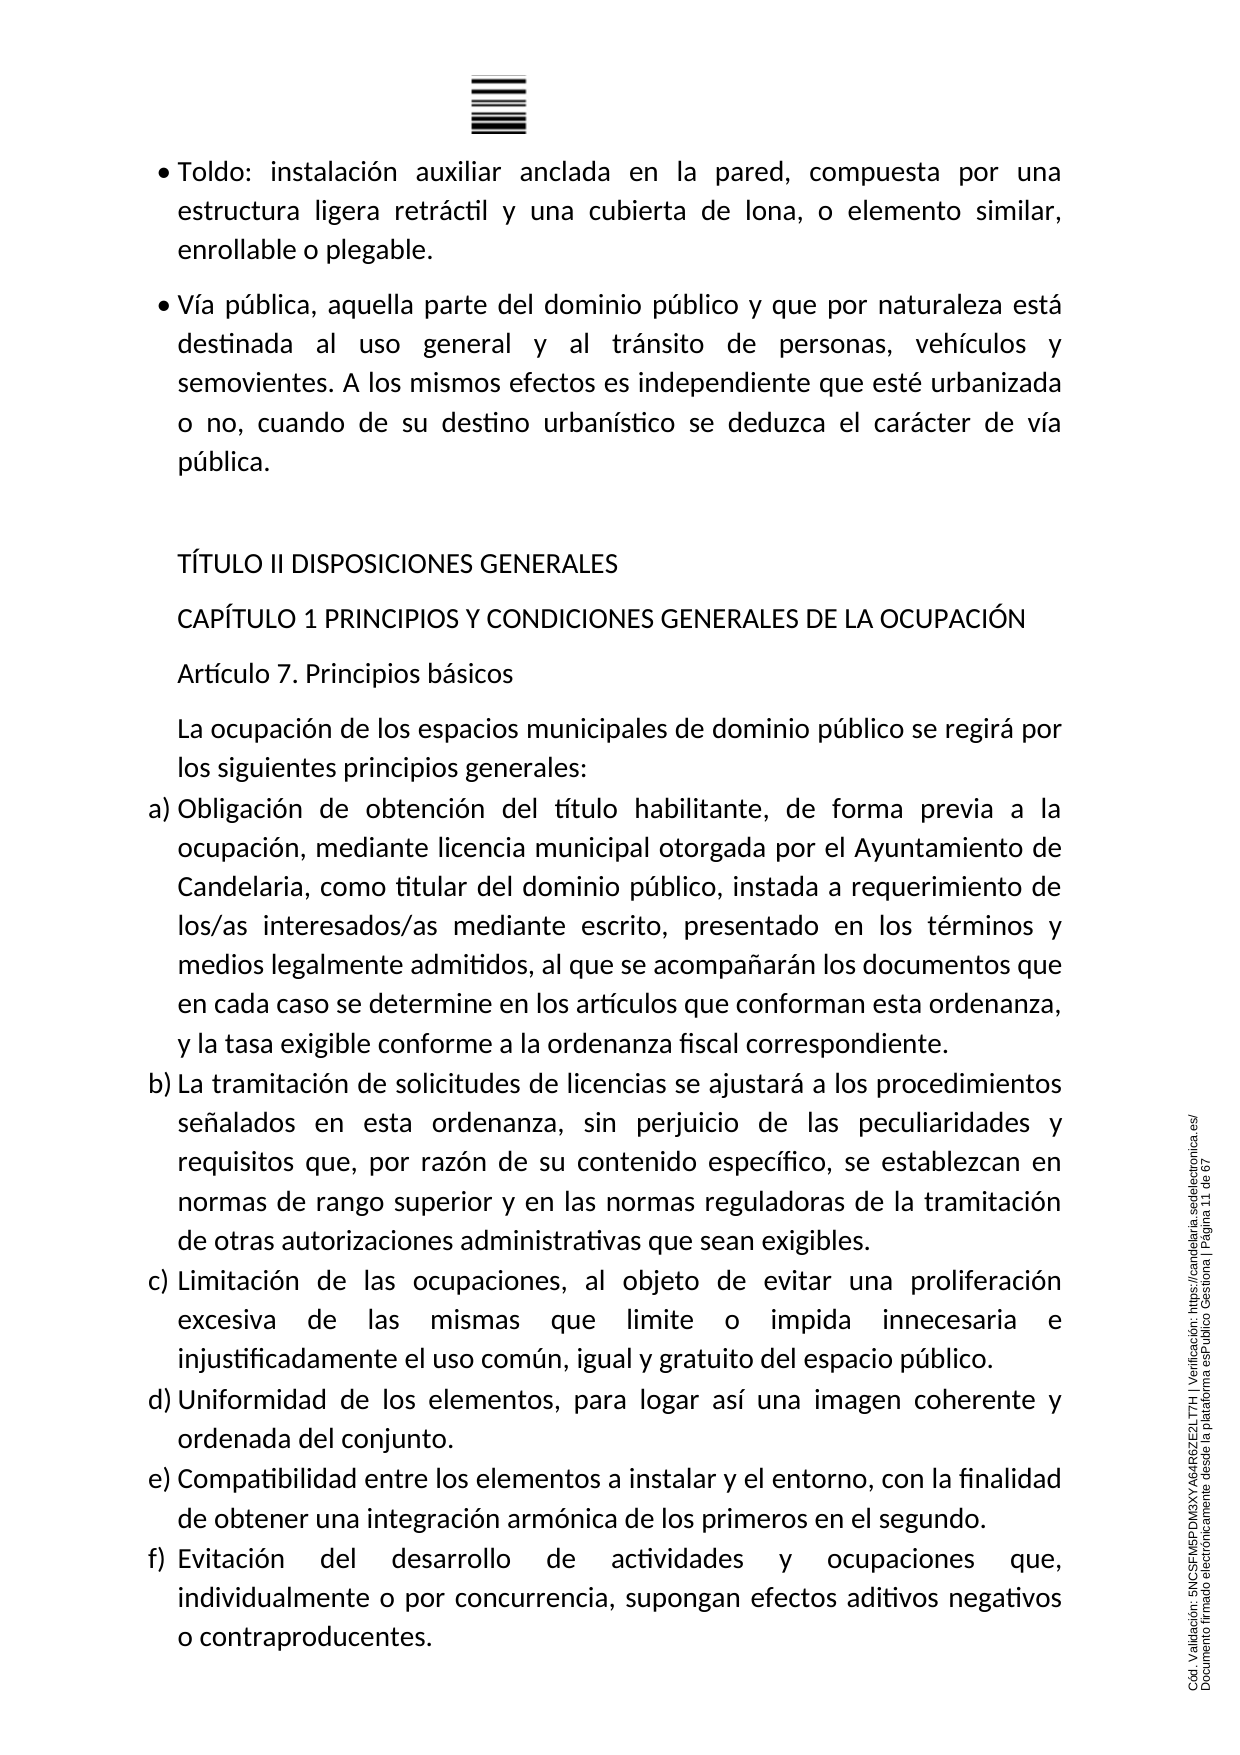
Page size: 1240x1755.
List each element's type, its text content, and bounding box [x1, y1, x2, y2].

text La ocupación de los espacios municipales de dominio público se regirá por los siguientes principios generales: [177, 710, 1063, 785]
list Vía pública, aquella parte del dominio público y que por naturaleza está destinada al uso general y al tránsito de personas, vehículos y semovientes. A los mismos efectos es independiente que esté urbanizada o no, cuando de su destino urbanístico se deduzca el carácter de vía pública. [156, 286, 1063, 478]
list La tramitación de solicitudes de licencias se ajustará a los procedimientos señalados en esta ordenanza, sin perjuicio de las peculiaridades y requisitos que, por razón de su contenido específico, se establezcan en normas de rango superior y en las normas reguladoras de la tramitación de otras autorizaciones administrativas que sean exigibles. [148, 1065, 1063, 1257]
list Limitación de las ocupaciones, al objeto de evitar una proliferación excesiva de las mismas que limite o impida innecesaria e injustificadamente el uso común, igual y gratuito del espacio público. [148, 1262, 1063, 1376]
list Compatibilidad entre los elementos a instalar y el entorno, con la finalidad de obtener una integración armónica de los primeros en el segundo. [148, 1461, 1063, 1535]
list Evitación del desarrollo de actividades y ocupaciones que, individualmente o por concurrencia, supongan efectos aditivos negativos o contraproducentes. [148, 1540, 1063, 1654]
list Obligación de obtención del título habilitante, de forma previa a la ocupación, mediante licencia municipal otorgada por el Ayuntamiento de Candelaria, como titular del dominio público, instada a requerimiento de los/as interesados/as mediante escrito, presentado en los términos y medios legalmente admitidos, al que se acompañarán los documentos que en cada caso se determine en los artículos que conforman esta ordenanza, y la tasa exigible conforme a la ordenanza fiscal correspondiente. [148, 790, 1063, 1060]
text CAPÍTULO 1 PRINCIPIOS Y CONDICIONES GENERALES DE LA OCUPACIÓN [177, 600, 1063, 636]
text TÍTULO II DISPOSICIONES GENERALES [177, 545, 1063, 581]
list Uniformidad de los elementos, para logar así una imagen coherente y ordenada del conjunto. [148, 1381, 1063, 1456]
list Toldo: instalación auxiliar anclada en la pared, compuesta por una estructura ligera retráctil y una cubierta de lona, o elemento similar, enrollable o plegable. [156, 153, 1063, 267]
text Artículo 7. Principios básicos [177, 655, 1063, 691]
